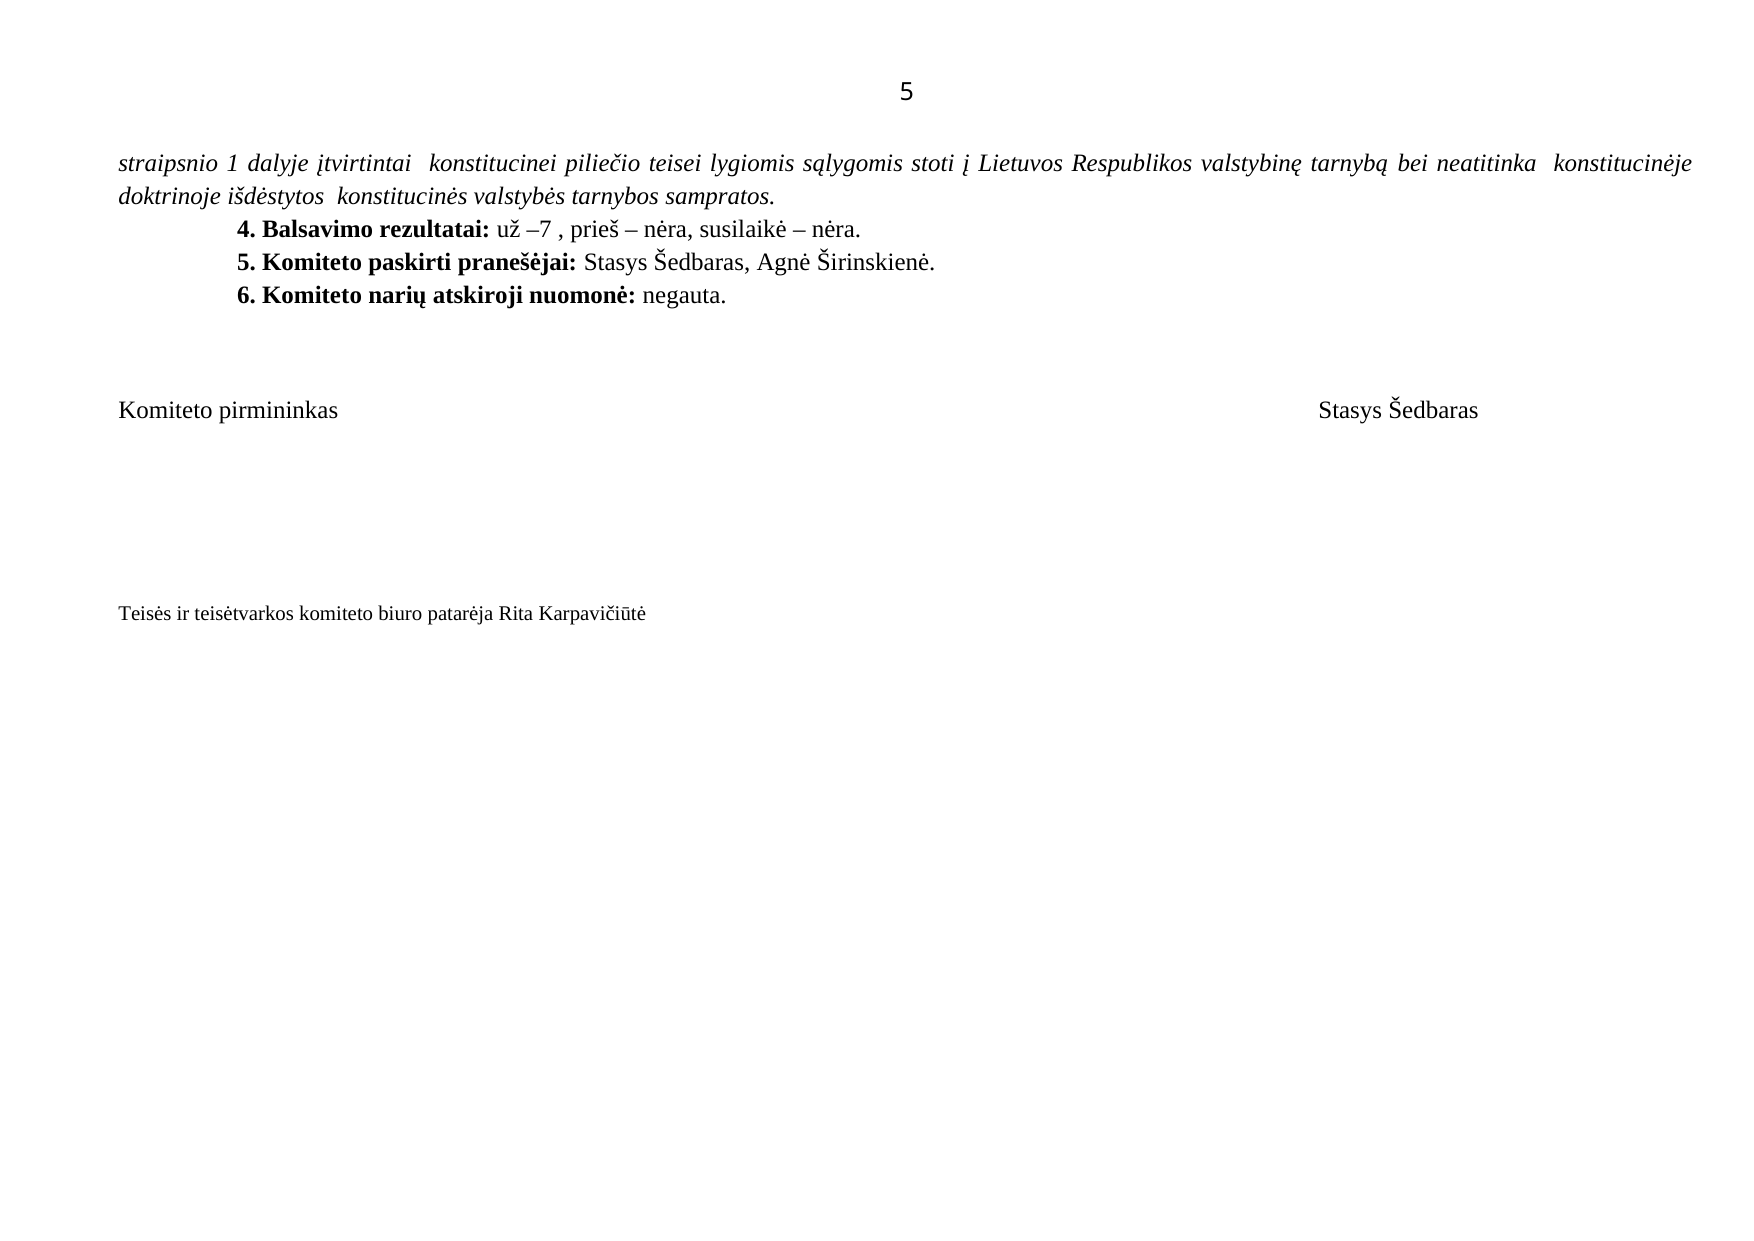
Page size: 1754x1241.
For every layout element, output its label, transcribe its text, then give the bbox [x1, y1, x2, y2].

text 5. Komiteto paskirti pranešėjai: Stasys Šedbaras, Agnė Širinskienė. [118, 247, 1695, 276]
text Teisės ir teisėtvarkos komiteto biuro patarėja Rita Karpavičiūtė [118, 601, 1695, 625]
text 6. Komiteto narių atskiroji nuomonė: negauta. [118, 280, 1695, 308]
text straipsnio 1 dalyje įtvirtintai konstitucinei piliečio teisei lygiomis sąlygomis stoti į Lietuvos Respublikos valstybinę tarnybą bei neatitinka konstitucinėje doktrinoje išdėstytos konstitucinės valstybės tarnybos sampratos. [118, 148, 1695, 209]
text Komiteto pirmininkas (Parašas) Stasys Šedbaras [118, 395, 1695, 423]
text 4. Balsavimo rezultatai: už –7 , prieš – nėra, susilaikė – nėra. [118, 214, 1695, 242]
